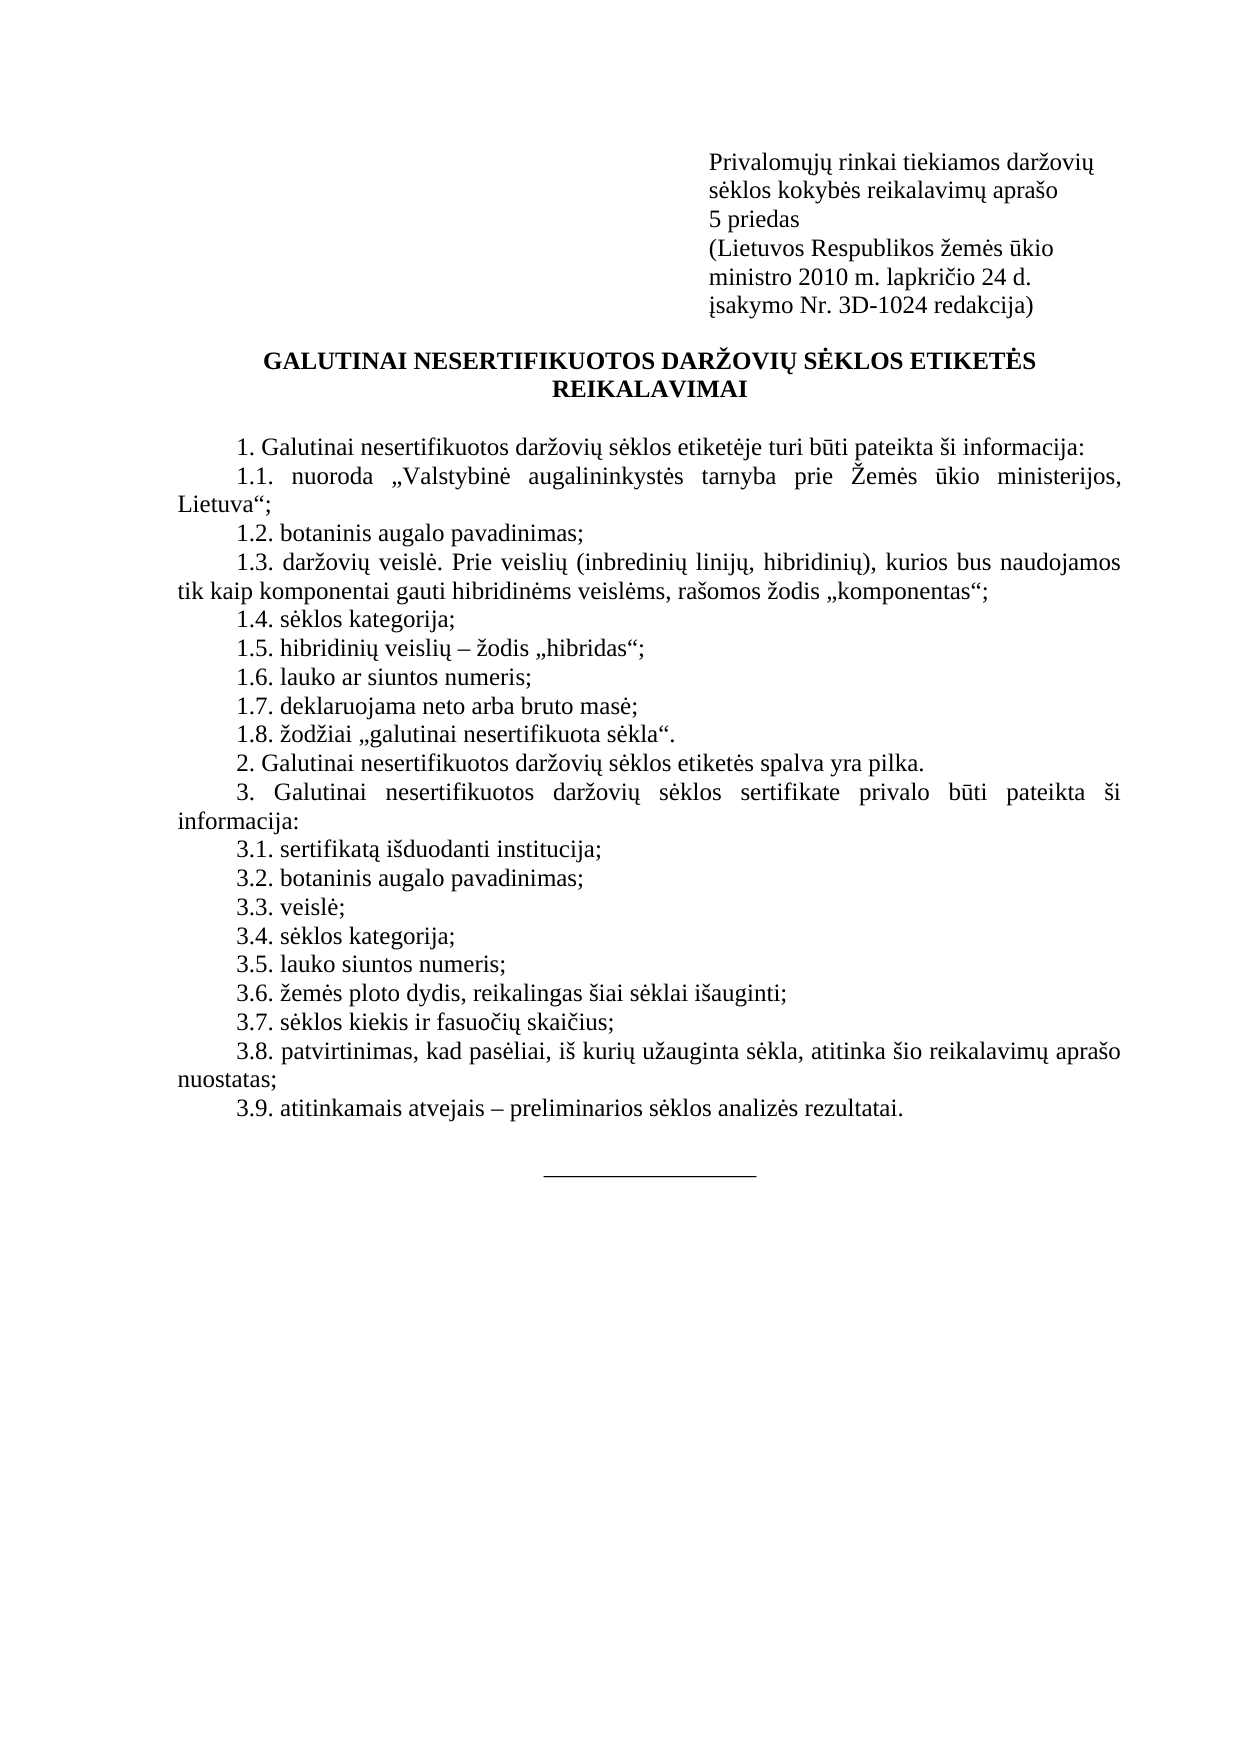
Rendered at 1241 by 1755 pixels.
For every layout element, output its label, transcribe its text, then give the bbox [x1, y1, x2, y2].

text 3.2. botaninis augalo pavadinimas; [177, 863, 1122, 892]
text (Lietuvos Respublikos žemės ūkio [177, 233, 1122, 262]
text 1.3. daržovių veislė. Prie veislių (inbredinių linijų, hibridinių), kurios bus naudojamos tik kaip komponentai gauti hibridinėms veislėms, rašomos žodis „komponentas“; [177, 547, 1122, 604]
text 3.1. sertifikatą išduodanti institucija; [177, 834, 1122, 863]
text 1.4. sėklos kategorija; [177, 604, 1122, 633]
text 3.7. sėklos kiekis ir fasuočių skaičius; [177, 1007, 1122, 1036]
text 1.8. žodžiai „galutinai nesertifikuota sėkla“. [177, 719, 1122, 748]
text 3.8. patvirtinimas, kad pasėliai, iš kurių užauginta sėkla, atitinka šio reikalavimų aprašo nuostatas; [177, 1036, 1122, 1093]
text sėklos kokybės reikalavimų aprašo [177, 176, 1122, 204]
text 1.5. hibridinių veislių – žodis „hibridas“; [177, 633, 1122, 662]
text 5 priedas [177, 204, 1122, 233]
text 1.2. botaninis augalo pavadinimas; [177, 518, 1122, 547]
text 3. Galutinai nesertifikuotos daržovių sėklos sertifikate privalo būti pateikta ši informacija: [177, 777, 1122, 834]
text 2. Galutinai nesertifikuotos daržovių sėklos etiketės spalva yra pilka. [177, 748, 1122, 777]
text 3.6. žemės ploto dydis, reikalingas šiai sėklai išauginti; [177, 978, 1122, 1007]
text įsakymo Nr. 3D-1024 redakcija) [177, 291, 1122, 319]
text 3.5. lauko siuntos numeris; [177, 949, 1122, 978]
text 1. Galutinai nesertifikuotos daržovių sėklos etiketėje turi būti pateikta ši informacija: [177, 432, 1122, 461]
text 3.9. atitinkamais atvejais – preliminarios sėklos analizės rezultatai. [177, 1093, 1122, 1122]
text GALUTINAI NESERTIFIKUOTOS DARŽOVIŲ SĖKLOS ETIKETĖS REIKALAVIMAI [177, 346, 1122, 403]
text ministro 2010 m. lapkričio 24 d. [177, 262, 1122, 291]
text _________________ [177, 1151, 1122, 1179]
text 1.7. deklaruojama neto arba bruto masė; [177, 691, 1122, 719]
text 1.1. nuoroda „Valstybinė augalininkystės tarnyba prie Žemės ūkio ministerijos, Lietuva“; [177, 461, 1122, 518]
text 3.4. sėklos kategorija; [177, 921, 1122, 949]
text Privalomųjų rinkai tiekiamos daržovių [177, 147, 1122, 176]
text 1.6. lauko ar siuntos numeris; [177, 662, 1122, 691]
text 3.3. veislė; [177, 892, 1122, 921]
